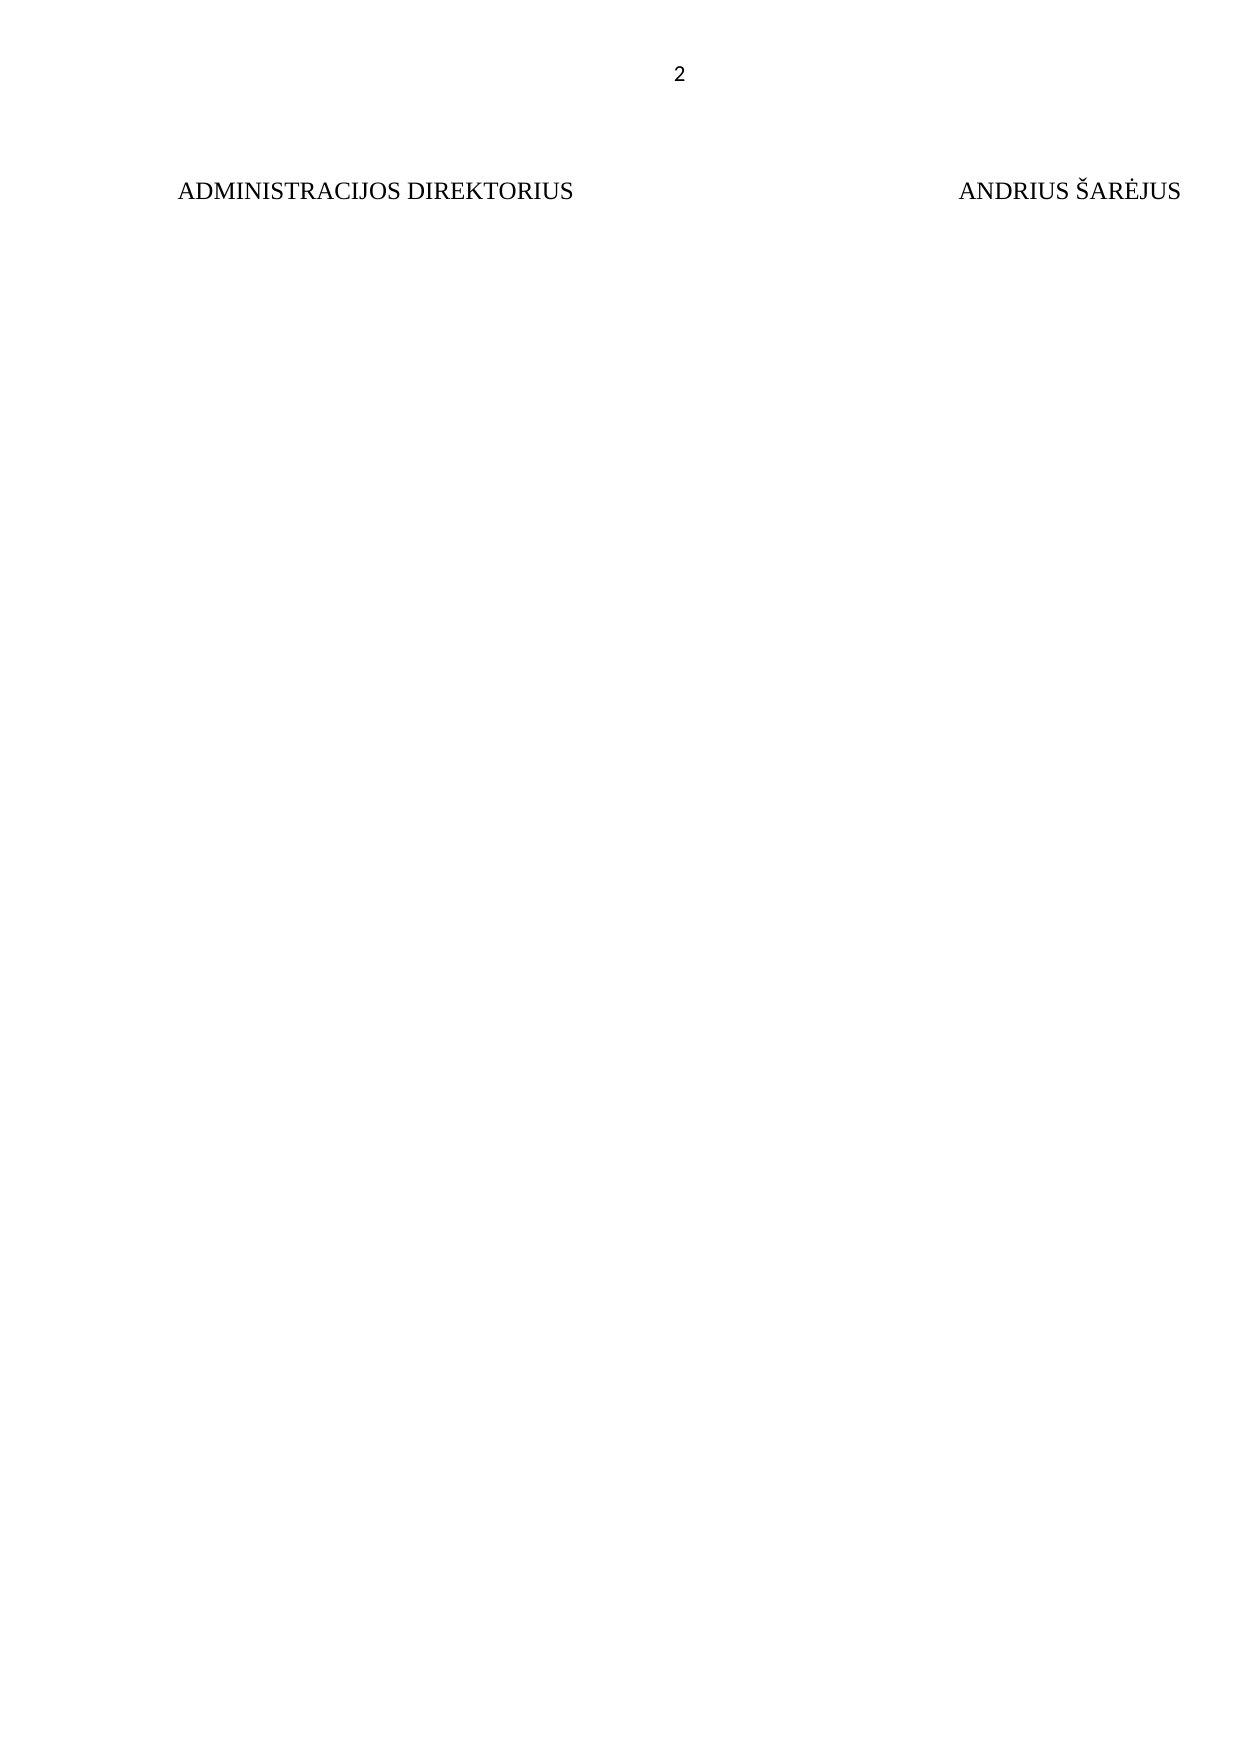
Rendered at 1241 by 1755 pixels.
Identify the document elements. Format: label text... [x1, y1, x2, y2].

text ADMINISTRACIJOS DIREKTORIUS ANDRIUS ŠARĖJUS [177, 176, 1181, 204]
